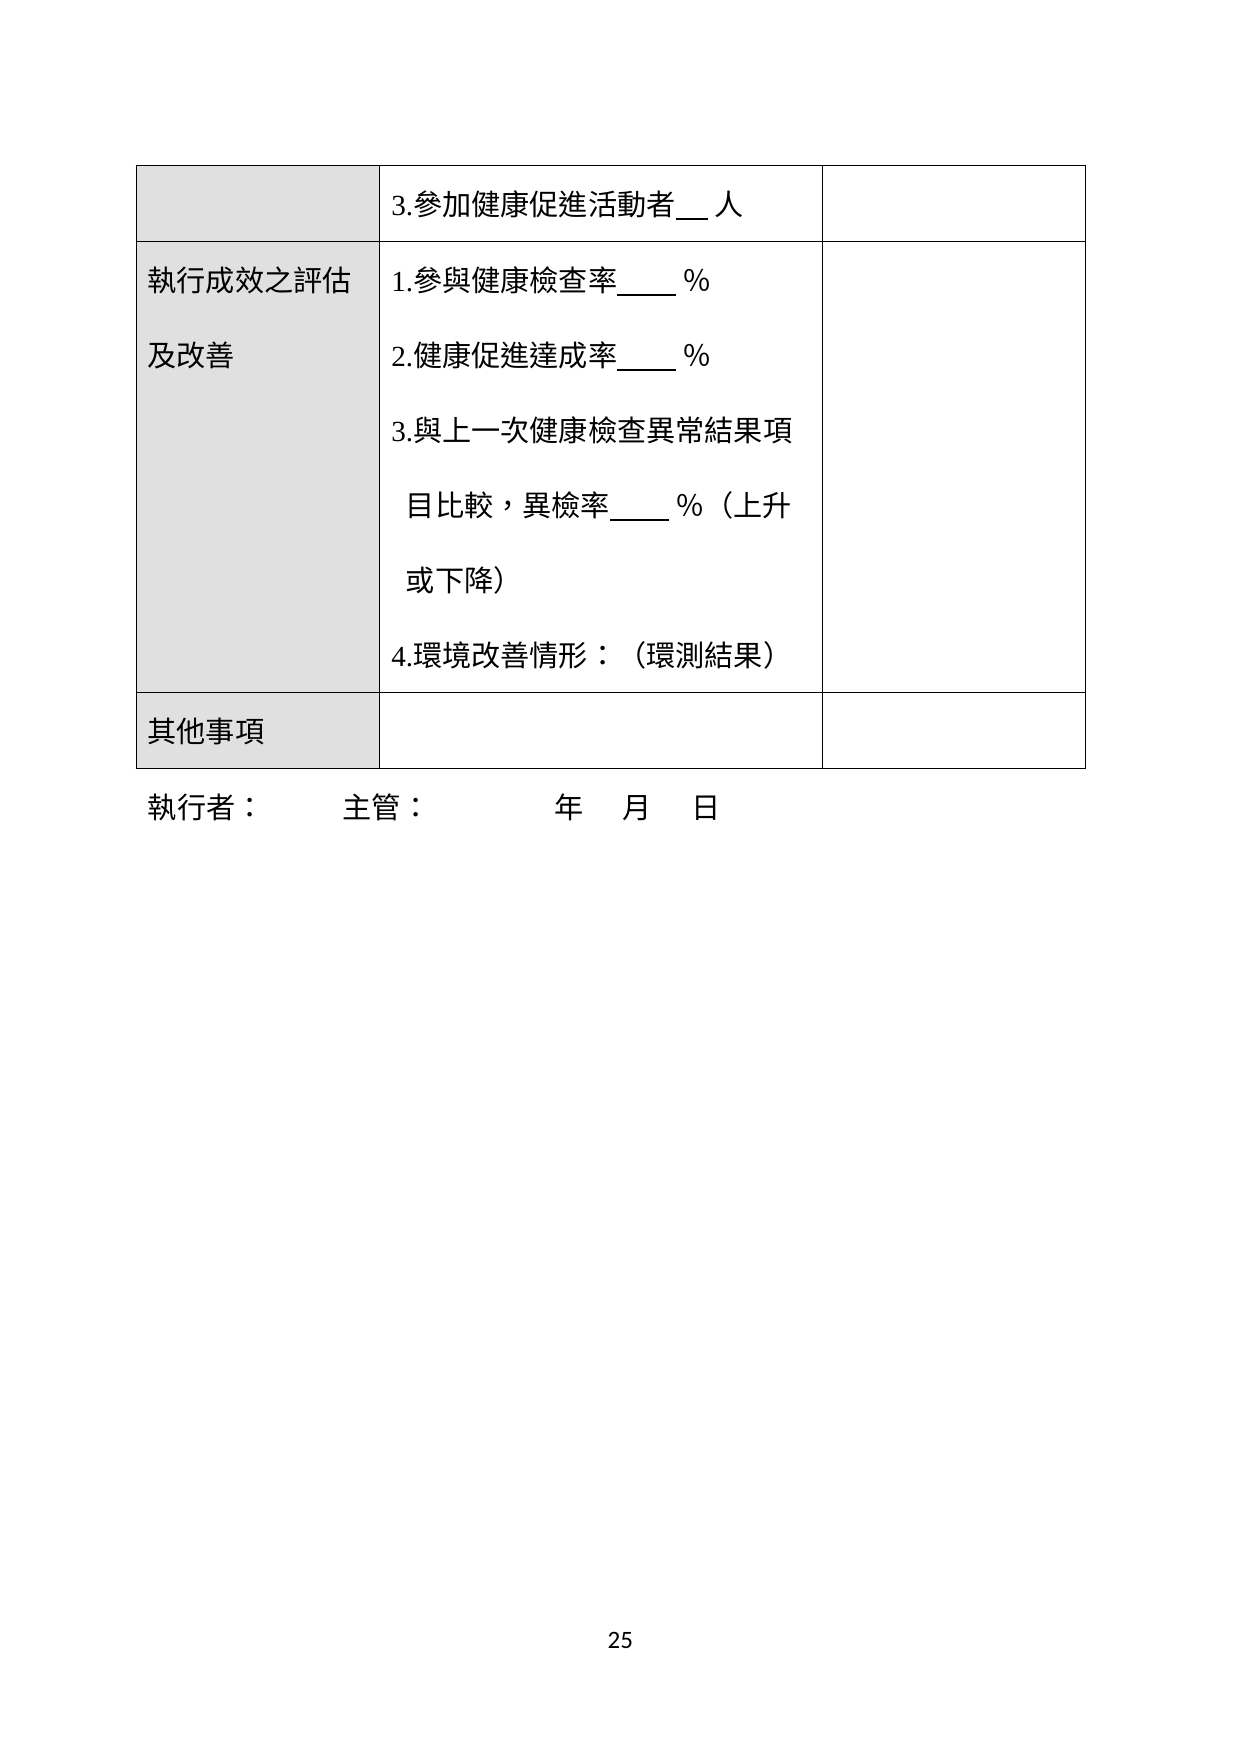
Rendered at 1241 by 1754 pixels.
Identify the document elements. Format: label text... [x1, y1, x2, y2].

table_cell [823, 693, 1085, 768]
table_cell 1.參與健康檢查率 ％ 2.健康促進達成率 ％ 3.與上一次健康檢查異常結果項目比較，異檢率 ％（上升或下降） 4.環境改善情形：（環測結果） [380, 242, 822, 692]
table_cell 其他事項 [137, 693, 379, 768]
table_cell [137, 166, 379, 241]
text 執行者： 主管： 年 月 日 [148, 769, 1092, 844]
table_cell 執行成效之評估及改善 [137, 242, 379, 692]
table_cell [380, 693, 822, 768]
table_cell 3.參加健康促進活動者 人 [380, 166, 822, 241]
table_cell [823, 242, 1085, 692]
table_cell [823, 166, 1085, 241]
